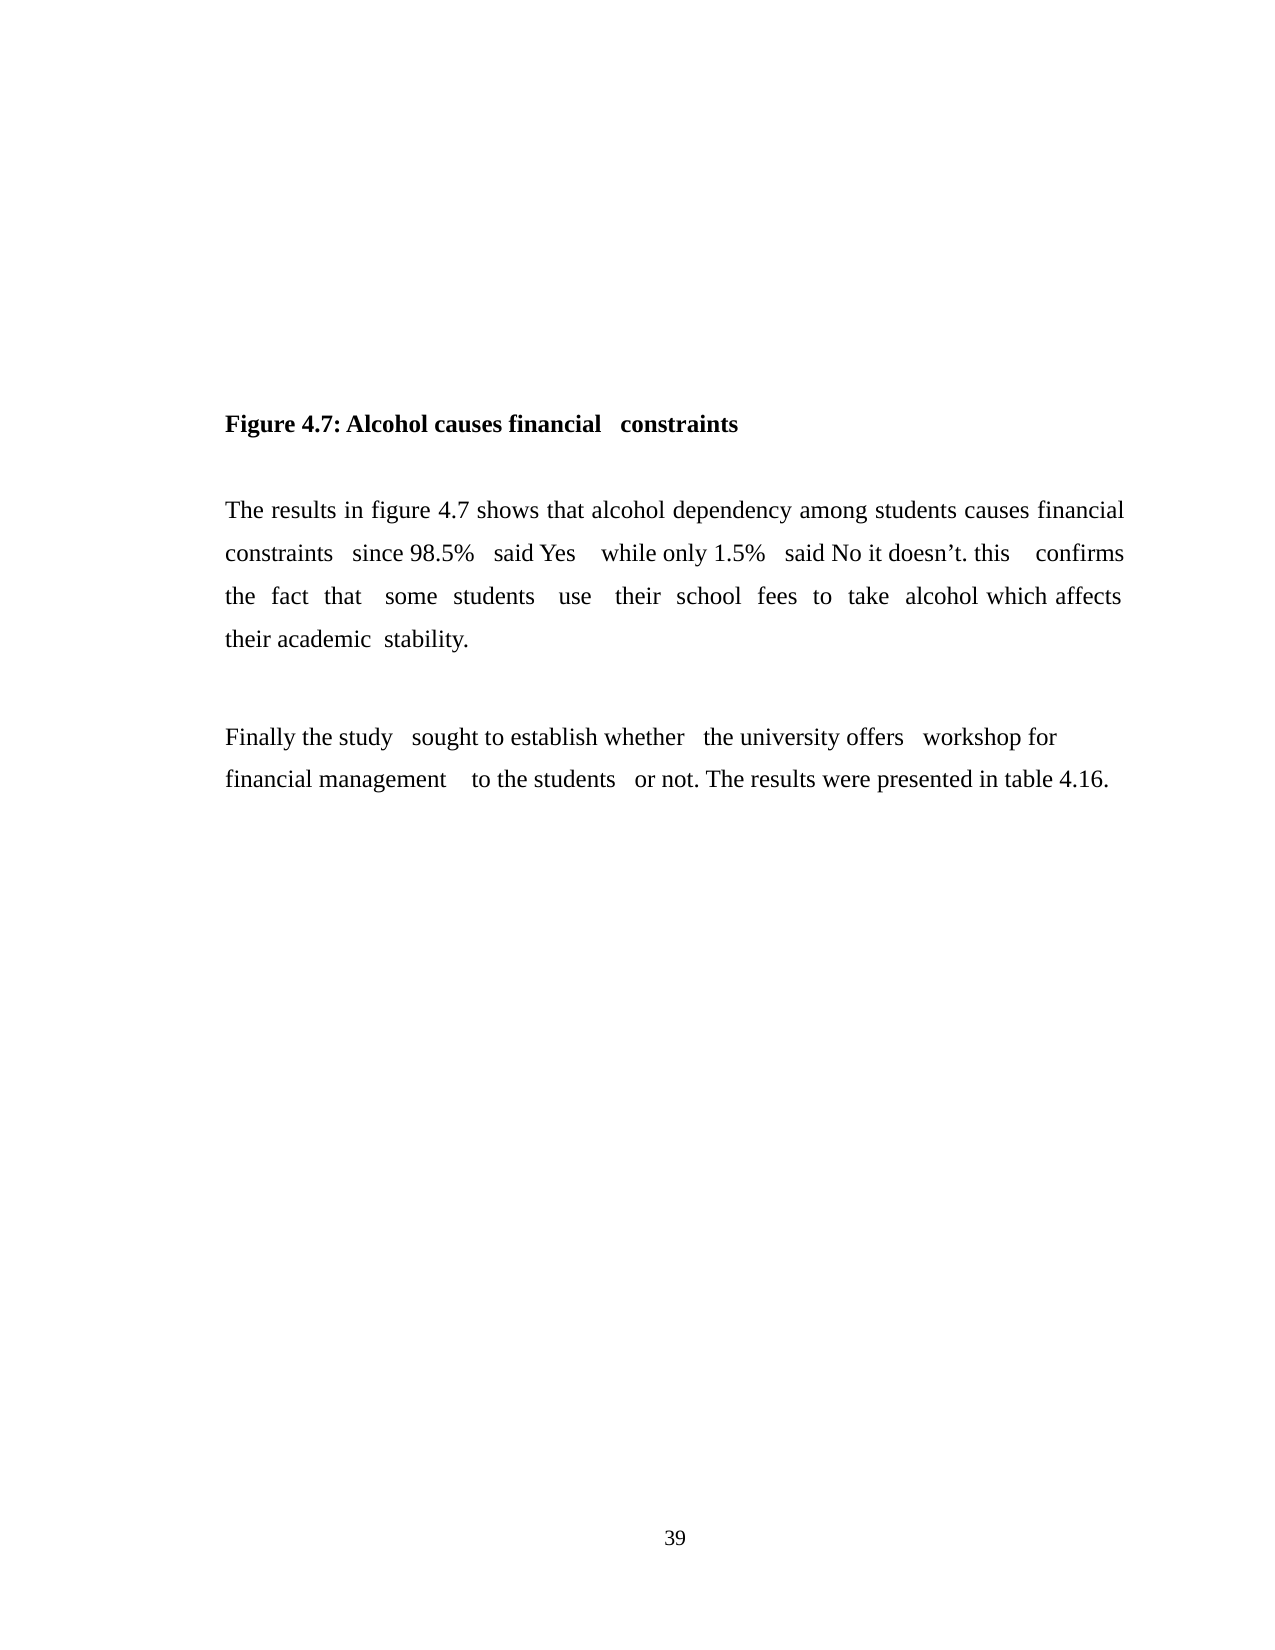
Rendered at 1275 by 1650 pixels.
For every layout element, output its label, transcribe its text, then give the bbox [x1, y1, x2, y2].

text The results in figure 4.7 shows that alcohol dependency among students causes financial constraints since 98.5% said Yes while only 1.5% said No it doesn’t. this confirms the fact that some students use their school fees to take alcohol which affects their academic stability. [225, 495, 1125, 653]
text Finally the study sought to establish whether the university offers workshop for financial management to the students or not. The results were presented in table 4.16. [225, 709, 1125, 792]
text Figure 4.7: Alcohol causes financial constraints [225, 409, 1125, 437]
